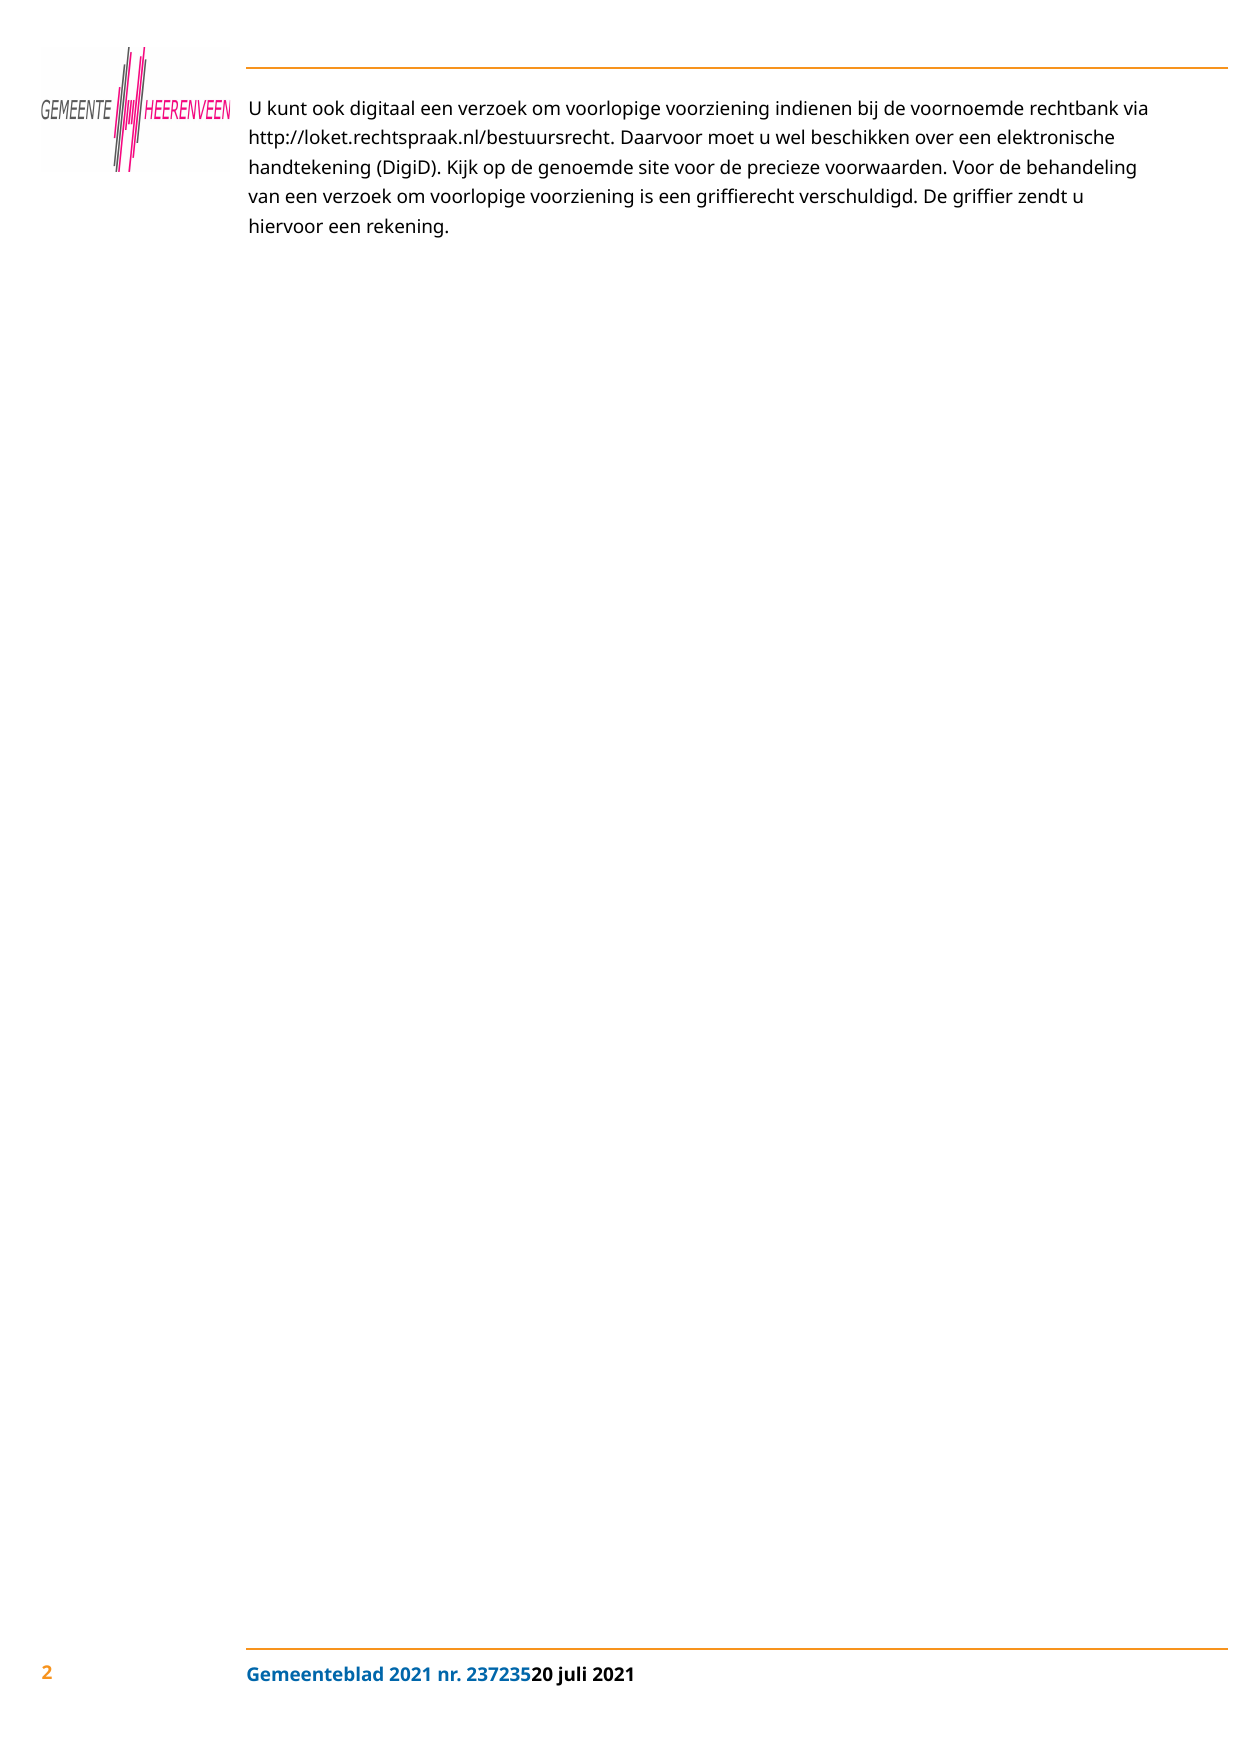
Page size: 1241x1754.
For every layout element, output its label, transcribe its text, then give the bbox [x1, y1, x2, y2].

picture [41, 47, 231, 172]
text U kunt ook digitaal een verzoek om voorlopige voorziening indienen bij de voornoemde rechtbank via http://loket.rechtspraak.nl/bestuursrecht. Daarvoor moet u wel beschikken over een elektronische handtekening (DigiD). Kijk op de genoemde site voor de precieze voorwaarden. Voor de behandeling van een verzoek om voorlopige voorziening is een griffierecht verschuldigd. De griffier zendt u hiervoor een rekening. [248, 95, 1152, 239]
